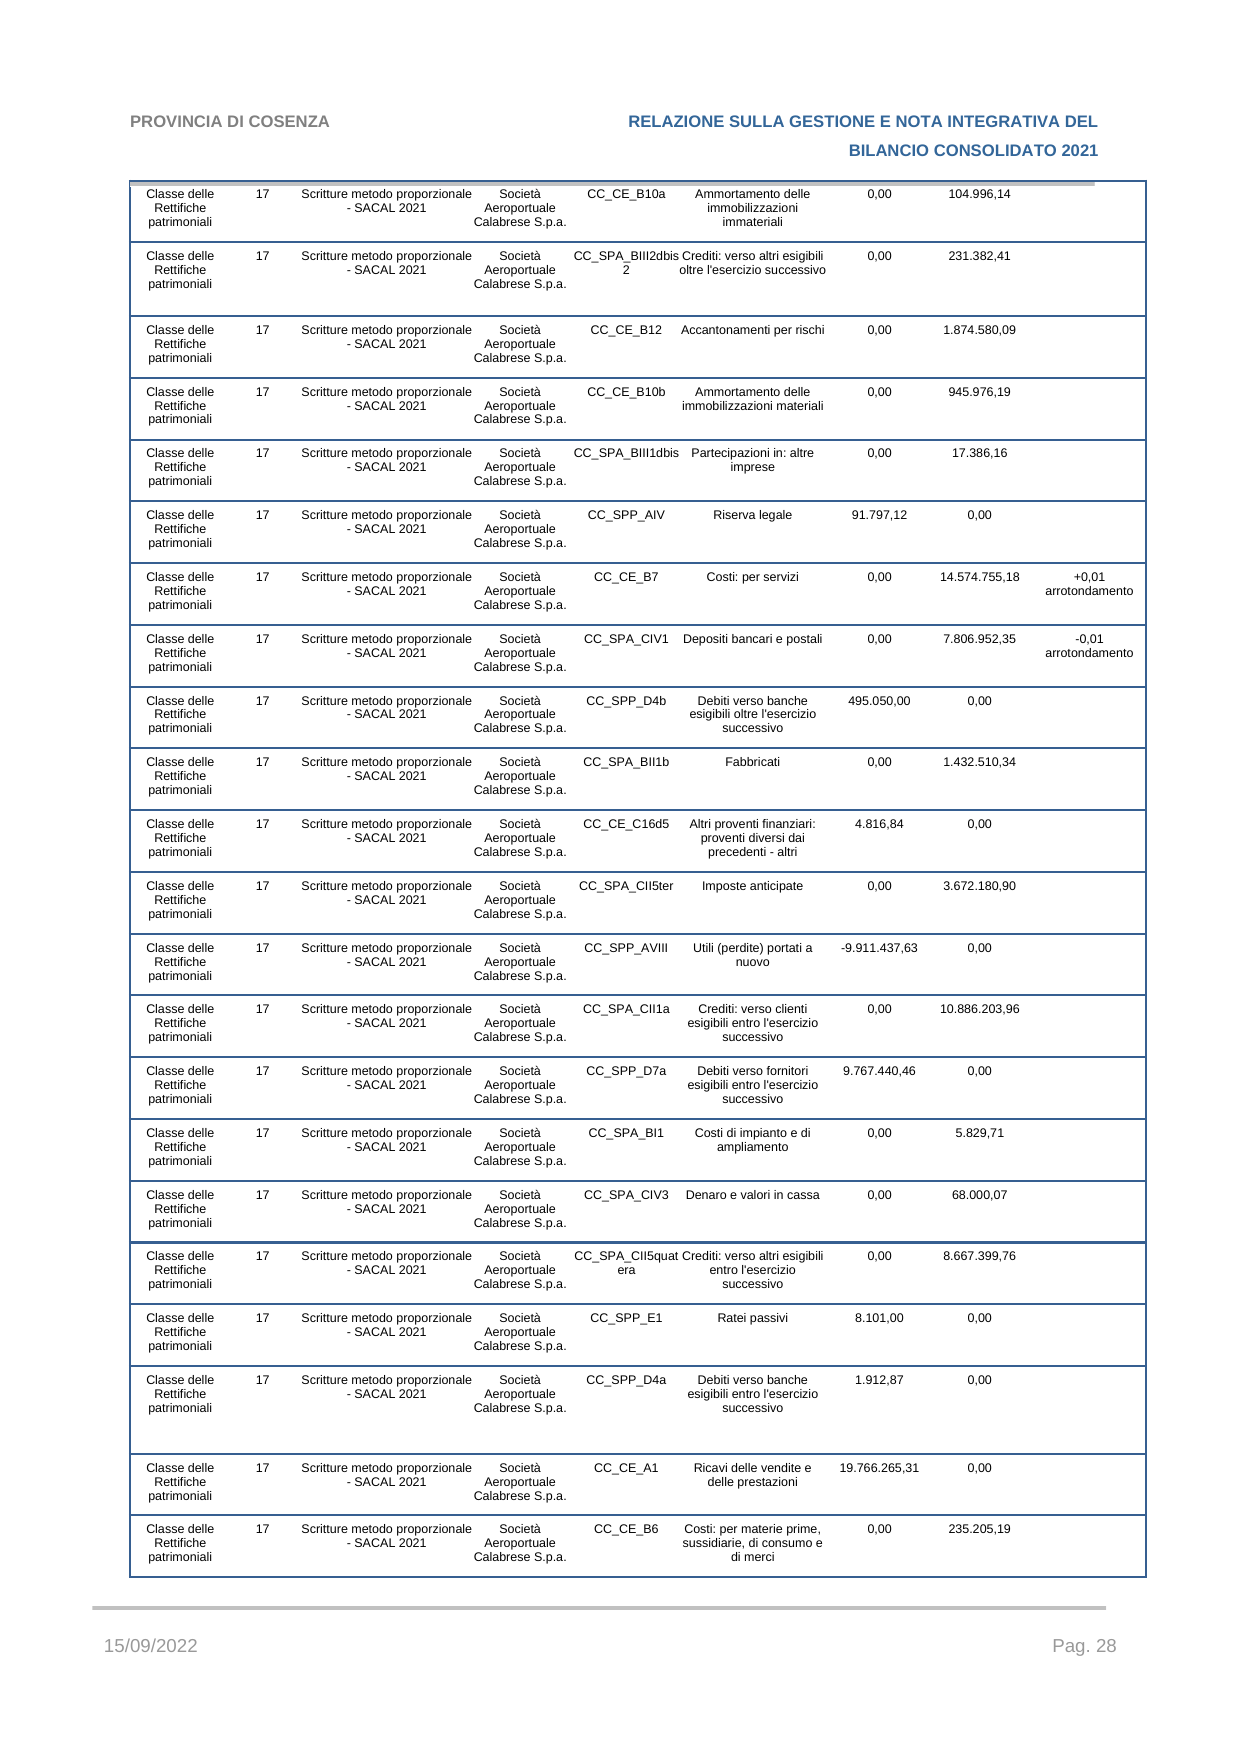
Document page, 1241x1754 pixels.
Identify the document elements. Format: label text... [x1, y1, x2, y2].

table_cell Società Aeroportuale Calabrese S.p.a. [473, 873, 567, 933]
table_cell 235.205,19 [933, 1516, 1033, 1576]
table_cell Società Aeroportuale Calabrese S.p.a. [473, 317, 567, 377]
table_cell [1033, 317, 1145, 377]
table_cell [1033, 749, 1145, 809]
table_cell Classe delle Rettifiche patrimoniali [131, 996, 230, 1056]
table_cell CC_SPA_CIV3 [568, 1182, 679, 1241]
table_cell 231.382,41 [933, 243, 1033, 315]
table_cell Ratei passivi [679, 1305, 832, 1365]
table_cell 68.000,07 [933, 1182, 1033, 1241]
table_cell 0,00 [832, 187, 932, 241]
table_cell CC_SPA_BIII1dbis [568, 441, 679, 500]
table_cell 17 [230, 873, 301, 933]
table_cell -0,01 arrotondamento [1033, 626, 1145, 686]
table_cell [1033, 243, 1145, 315]
table_cell Ammortamento delle immobilizzazioni materiali [679, 379, 832, 438]
table_cell CC_CE_C16d5 [568, 811, 679, 871]
table_cell Società Aeroportuale Calabrese S.p.a. [473, 502, 567, 562]
table_cell 17 [230, 1182, 301, 1241]
table_cell [1033, 379, 1145, 438]
table_cell Società Aeroportuale Calabrese S.p.a. [473, 1120, 567, 1180]
table_cell Scritture metodo proporzionale - SACAL 2021 [301, 1367, 472, 1453]
table_cell 0,00 [832, 1244, 932, 1303]
table_cell 0,00 [933, 1455, 1033, 1514]
table_cell Classe delle Rettifiche patrimoniali [131, 1058, 230, 1118]
table_cell Scritture metodo proporzionale - SACAL 2021 [301, 1305, 472, 1365]
table_cell Scritture metodo proporzionale - SACAL 2021 [301, 564, 472, 624]
table_cell CC_SPA_CII1a [568, 996, 679, 1056]
table_cell 0,00 [933, 1367, 1033, 1453]
table_cell CC_CE_B10a [568, 187, 679, 241]
table_cell 945.976,19 [933, 379, 1033, 438]
table_cell 17 [230, 1120, 301, 1180]
table_cell 17 [230, 811, 301, 871]
table_cell 17 [230, 626, 301, 686]
table_cell Classe delle Rettifiche patrimoniali [131, 688, 230, 747]
picture [92, 1606, 1107, 1611]
table_cell +0,01 arrotondamento [1033, 564, 1145, 624]
table_cell Crediti: verso altri esigibili entro l'esercizio successivo [679, 1244, 832, 1303]
table_cell Classe delle Rettifiche patrimoniali [131, 187, 230, 241]
table_cell Società Aeroportuale Calabrese S.p.a. [473, 243, 567, 315]
table_cell 0,00 [832, 317, 932, 377]
table_cell CC_SPA_BIII2dbis2 [568, 243, 679, 315]
table_cell Classe delle Rettifiche patrimoniali [131, 626, 230, 686]
table_cell 0,00 [832, 243, 932, 315]
table_cell Società Aeroportuale Calabrese S.p.a. [473, 1244, 567, 1303]
table_cell CC_CE_B10b [568, 379, 679, 438]
table_cell 495.050,00 [832, 688, 932, 747]
table_cell Società Aeroportuale Calabrese S.p.a. [473, 1305, 567, 1365]
table_cell CC_SPP_D7a [568, 1058, 679, 1118]
table_cell Classe delle Rettifiche patrimoniali [131, 379, 230, 438]
table_cell Debiti verso banche esigibili entro l'esercizio successivo [679, 1367, 832, 1453]
table_cell 0,00 [933, 935, 1033, 994]
table_cell 19.766.265,31 [832, 1455, 932, 1514]
table_cell 7.806.952,35 [933, 626, 1033, 686]
table_cell 8.101,00 [832, 1305, 932, 1365]
table_cell Classe delle Rettifiche patrimoniali [131, 811, 230, 871]
table_cell 17 [230, 317, 301, 377]
table_cell CC_SPP_AVIII [568, 935, 679, 994]
table_cell Scritture metodo proporzionale - SACAL 2021 [301, 187, 472, 241]
table_cell Costi: per servizi [679, 564, 832, 624]
table_cell 0,00 [832, 1120, 932, 1180]
table_cell Classe delle Rettifiche patrimoniali [131, 935, 230, 994]
table_cell 14.574.755,18 [933, 564, 1033, 624]
table_cell Classe delle Rettifiche patrimoniali [131, 1244, 230, 1303]
table_cell CC_SPA_BI1 [568, 1120, 679, 1180]
table_cell 17 [230, 187, 301, 241]
table_cell Fabbricati [679, 749, 832, 809]
table_cell Scritture metodo proporzionale - SACAL 2021 [301, 317, 472, 377]
table_cell 17 [230, 441, 301, 500]
table_cell 17 [230, 1305, 301, 1365]
table_cell Scritture metodo proporzionale - SACAL 2021 [301, 1516, 472, 1576]
table_cell [1033, 502, 1145, 562]
table_cell -9.911.437,63 [832, 935, 932, 994]
table_cell CC_SPP_AIV [568, 502, 679, 562]
table_cell CC_CE_B7 [568, 564, 679, 624]
table_cell [1033, 441, 1145, 500]
table_cell 17 [230, 379, 301, 438]
table_cell Scritture metodo proporzionale - SACAL 2021 [301, 873, 472, 933]
table_cell 17.386,16 [933, 441, 1033, 500]
table_cell Società Aeroportuale Calabrese S.p.a. [473, 626, 567, 686]
table_cell Denaro e valori in cassa [679, 1182, 832, 1241]
table_cell Accantonamenti per rischi [679, 317, 832, 377]
table_cell 1.432.510,34 [933, 749, 1033, 809]
table_cell 4.816,84 [832, 811, 932, 871]
table_cell 0,00 [832, 873, 932, 933]
table_cell Classe delle Rettifiche patrimoniali [131, 1367, 230, 1453]
table_cell Ricavi delle vendite e delle prestazioni [679, 1455, 832, 1514]
table_cell Classe delle Rettifiche patrimoniali [131, 749, 230, 809]
table_cell 0,00 [933, 1305, 1033, 1365]
table_cell [1033, 996, 1145, 1056]
table_cell 17 [230, 502, 301, 562]
table_cell CC_SPA_CII5quatera [568, 1244, 679, 1303]
table_cell 91.797,12 [832, 502, 932, 562]
table_cell Società Aeroportuale Calabrese S.p.a. [473, 441, 567, 500]
table_cell Società Aeroportuale Calabrese S.p.a. [473, 379, 567, 438]
table_cell Società Aeroportuale Calabrese S.p.a. [473, 1516, 567, 1576]
table_cell Scritture metodo proporzionale - SACAL 2021 [301, 749, 472, 809]
table_cell Utili (perdite) portati a nuovo [679, 935, 832, 994]
table_cell 0,00 [832, 1182, 932, 1241]
table_cell Società Aeroportuale Calabrese S.p.a. [473, 187, 567, 241]
table_cell Classe delle Rettifiche patrimoniali [131, 243, 230, 315]
table_cell Scritture metodo proporzionale - SACAL 2021 [301, 243, 472, 315]
table_cell [1033, 1305, 1145, 1365]
table_cell CC_SPP_D4a [568, 1367, 679, 1453]
table_cell Scritture metodo proporzionale - SACAL 2021 [301, 811, 472, 871]
table_cell 17 [230, 1516, 301, 1576]
table_cell CC_CE_A1 [568, 1455, 679, 1514]
table_cell Scritture metodo proporzionale - SACAL 2021 [301, 1058, 472, 1118]
table_cell [1033, 182, 1145, 241]
table_cell 1.912,87 [832, 1367, 932, 1453]
table_cell CC_SPA_CIV1 [568, 626, 679, 686]
table_cell [1033, 873, 1145, 933]
table_cell [1033, 1244, 1145, 1303]
table_cell Società Aeroportuale Calabrese S.p.a. [473, 811, 567, 871]
table_cell Altri proventi finanziari: proventi diversi dai precedenti - altri [679, 811, 832, 871]
table_cell 0,00 [832, 564, 932, 624]
table_cell 17 [230, 749, 301, 809]
table_cell Crediti: verso clienti esigibili entro l'esercizio successivo [679, 996, 832, 1056]
table_cell Scritture metodo proporzionale - SACAL 2021 [301, 935, 472, 994]
table_cell Classe delle Rettifiche patrimoniali [131, 1120, 230, 1180]
table_cell [1033, 1455, 1145, 1514]
table_cell 0,00 [933, 502, 1033, 562]
table_cell Crediti: verso altri esigibili oltre l'esercizio successivo [679, 243, 832, 315]
table_cell CC_SPP_D4b [568, 688, 679, 747]
table_cell CC_SPP_E1 [568, 1305, 679, 1365]
table_cell Classe delle Rettifiche patrimoniali [131, 1182, 230, 1241]
table_cell Società Aeroportuale Calabrese S.p.a. [473, 688, 567, 747]
table_cell 5.829,71 [933, 1120, 1033, 1180]
table_cell [1033, 1182, 1145, 1241]
table_cell Classe delle Rettifiche patrimoniali [131, 564, 230, 624]
picture [130, 182, 1095, 187]
table_cell 17 [230, 1244, 301, 1303]
table_cell Imposte anticipate [679, 873, 832, 933]
table_cell 0,00 [933, 811, 1033, 871]
table_cell Scritture metodo proporzionale - SACAL 2021 [301, 1120, 472, 1180]
table_cell Società Aeroportuale Calabrese S.p.a. [473, 1367, 567, 1453]
table_cell 17 [230, 1367, 301, 1453]
table_cell Partecipazioni in: altre imprese [679, 441, 832, 500]
table_cell 0,00 [832, 441, 932, 500]
table_cell 3.672.180,90 [933, 873, 1033, 933]
table_cell [1033, 1120, 1145, 1180]
table_cell 0,00 [933, 1058, 1033, 1118]
table_cell Scritture metodo proporzionale - SACAL 2021 [301, 996, 472, 1056]
table_cell 0,00 [832, 996, 932, 1056]
table_cell Scritture metodo proporzionale - SACAL 2021 [301, 1244, 472, 1303]
table_cell 1.874.580,09 [933, 317, 1033, 377]
table_cell Scritture metodo proporzionale - SACAL 2021 [301, 688, 472, 747]
table_cell Debiti verso fornitori esigibili entro l'esercizio successivo [679, 1058, 832, 1118]
table_cell 8.667.399,76 [933, 1244, 1033, 1303]
table_cell CC_SPA_BII1b [568, 749, 679, 809]
table_cell Scritture metodo proporzionale - SACAL 2021 [301, 1455, 472, 1514]
table_cell Costi di impianto e di ampliamento [679, 1120, 832, 1180]
table_cell 17 [230, 996, 301, 1056]
table_cell [1033, 811, 1145, 871]
table_cell [1033, 1058, 1145, 1118]
table_cell 17 [230, 935, 301, 994]
table_cell 17 [230, 564, 301, 624]
table_cell 0,00 [933, 688, 1033, 747]
table_cell [1033, 935, 1145, 994]
table_cell Scritture metodo proporzionale - SACAL 2021 [301, 1182, 472, 1241]
table_cell Scritture metodo proporzionale - SACAL 2021 [301, 379, 472, 438]
table_cell 0,00 [832, 1516, 932, 1576]
table_cell CC_CE_B6 [568, 1516, 679, 1576]
table_cell Scritture metodo proporzionale - SACAL 2021 [301, 502, 472, 562]
table_cell CC_CE_B12 [568, 317, 679, 377]
table_cell 17 [230, 243, 301, 315]
table_cell 0,00 [832, 626, 932, 686]
table_cell [1033, 1367, 1145, 1453]
table_cell Società Aeroportuale Calabrese S.p.a. [473, 996, 567, 1056]
table_cell Società Aeroportuale Calabrese S.p.a. [473, 1455, 567, 1514]
table_cell 0,00 [832, 379, 932, 438]
table_cell Classe delle Rettifiche patrimoniali [131, 1305, 230, 1365]
table_cell CC_SPA_CII5ter [568, 873, 679, 933]
table_cell Scritture metodo proporzionale - SACAL 2021 [301, 626, 472, 686]
table_cell Scritture metodo proporzionale - SACAL 2021 [301, 441, 472, 500]
table_cell 0,00 [832, 749, 932, 809]
table_cell Società Aeroportuale Calabrese S.p.a. [473, 1058, 567, 1118]
table_cell Società Aeroportuale Calabrese S.p.a. [473, 564, 567, 624]
table_cell 17 [230, 1058, 301, 1118]
table_cell Società Aeroportuale Calabrese S.p.a. [473, 935, 567, 994]
table_cell 9.767.440,46 [832, 1058, 932, 1118]
table_cell Ammortamento delle immobilizzazioni immateriali [679, 187, 832, 241]
table_cell Classe delle Rettifiche patrimoniali [131, 502, 230, 562]
table_cell 10.886.203,96 [933, 996, 1033, 1056]
table_cell Debiti verso banche esigibili oltre l'esercizio successivo [679, 688, 832, 747]
table_cell 17 [230, 688, 301, 747]
table_cell Classe delle Rettifiche patrimoniali [131, 873, 230, 933]
table_cell Classe delle Rettifiche patrimoniali [131, 441, 230, 500]
table_cell Società Aeroportuale Calabrese S.p.a. [473, 749, 567, 809]
table_cell [1033, 688, 1145, 747]
table_cell Classe delle Rettifiche patrimoniali [131, 1516, 230, 1576]
table_cell Costi: per materie prime, sussidiarie, di consumo e di merci [679, 1516, 832, 1576]
table_cell 17 [230, 1455, 301, 1514]
table_cell [1033, 1516, 1145, 1576]
table_cell Società Aeroportuale Calabrese S.p.a. [473, 1182, 567, 1241]
table_cell 104.996,14 [933, 187, 1033, 241]
table_cell Riserva legale [679, 502, 832, 562]
table_cell Classe delle Rettifiche patrimoniali [131, 317, 230, 377]
table_cell Depositi bancari e postali [679, 626, 832, 686]
table_cell Classe delle Rettifiche patrimoniali [131, 1455, 230, 1514]
